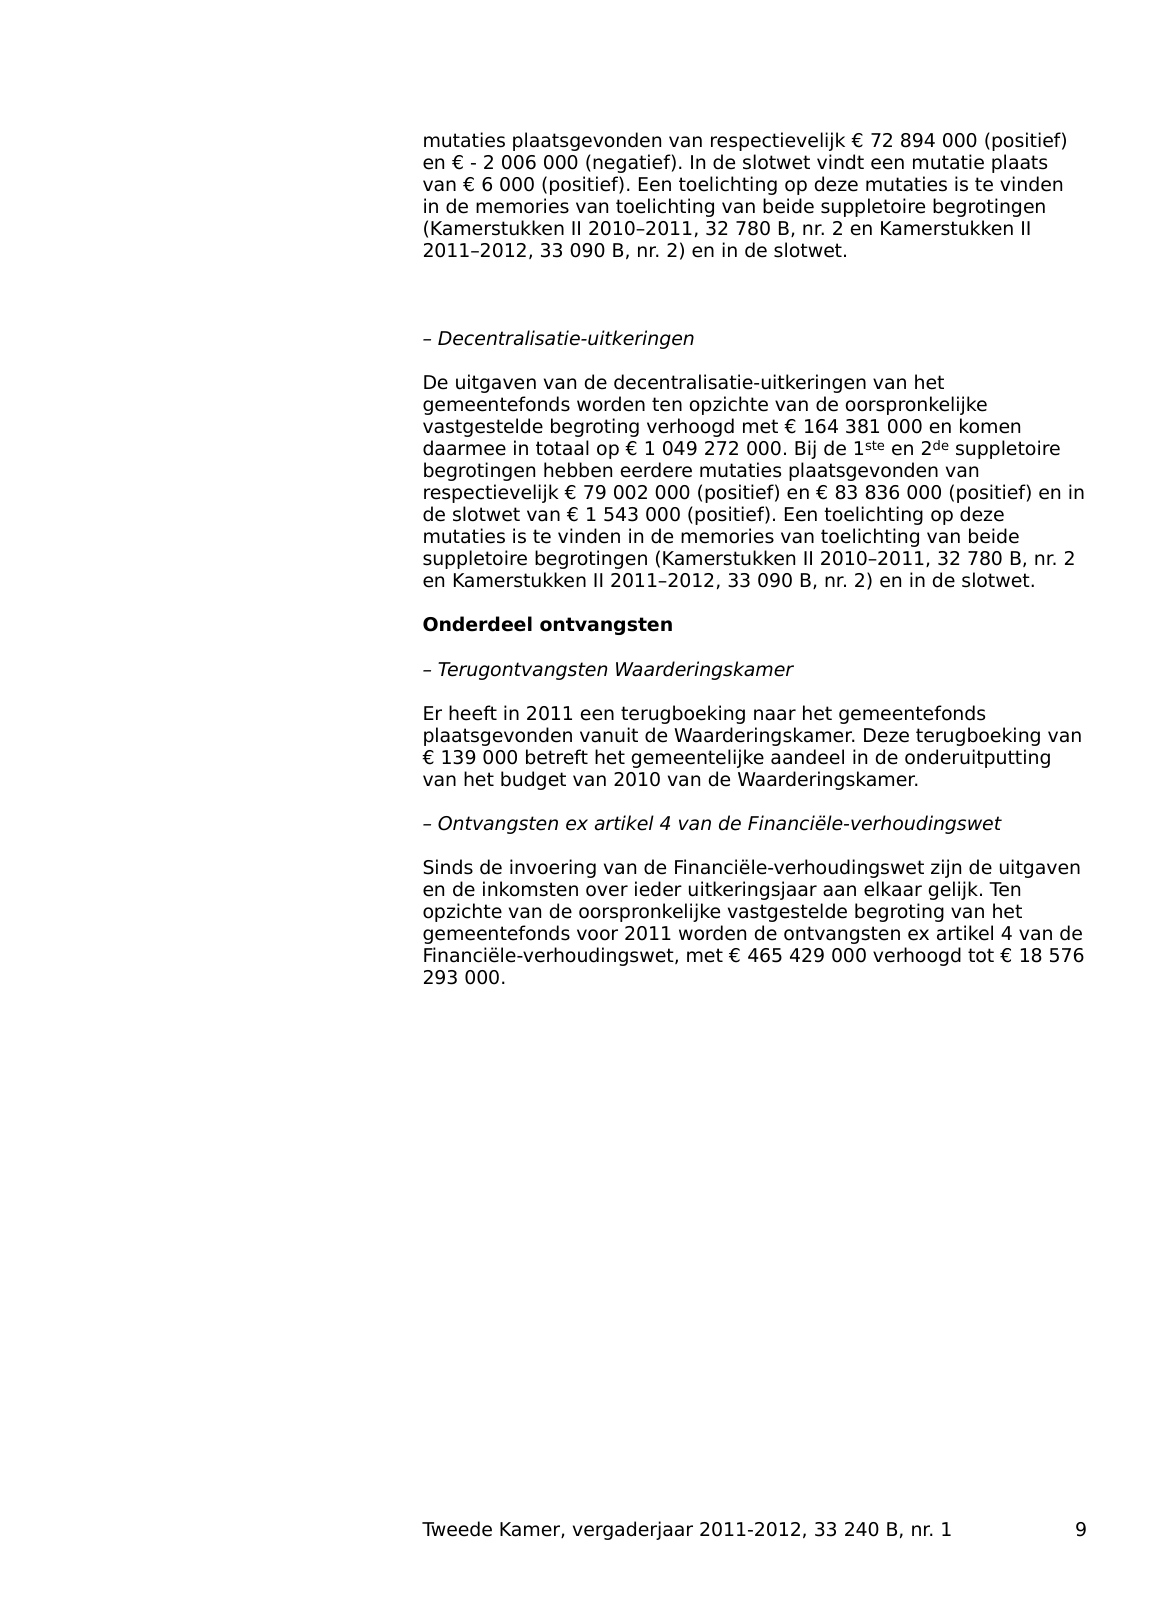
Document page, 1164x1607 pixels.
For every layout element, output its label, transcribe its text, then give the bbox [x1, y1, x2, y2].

subtitle – Ontvangsten ex artikel 4 van de Financiële-verhoudingswet [422, 813, 1087, 835]
subtitle – Terugontvangsten Waarderingskamer [422, 658, 1087, 680]
text Er heeft in 2011 een terugboeking naar het gemeentefonds plaatsgevonden vanuit de Waarderingskamer. Deze terugboeking van € 139 000 betreft het gemeentelijke aandeel in de onderuitputting van het budget van 2010 van de Waarderingskamer. [422, 703, 1087, 791]
subtitle Onderdeel ontvangsten [422, 614, 1087, 636]
text Sinds de invoering van de Financiële-verhoudingswet zijn de uitgaven en de inkomsten over ieder uitkeringsjaar aan elkaar gelijk. Ten opzichte van de oorspronkelijke vastgestelde begroting van het gemeentefonds voor 2011 worden de ontvangsten ex artikel 4 van de Financiële-verhoudingswet, met € 465 429 000 verhoogd tot € 18 576 293 000. [422, 857, 1087, 989]
subtitle – Decentralisatie-uitkeringen [422, 328, 1087, 350]
text mutaties plaatsgevonden van respectievelijk € 72 894 000 (positief) en € - 2 006 000 (negatief). In de slotwet vindt een mutatie plaats van € 6 000 (positief). Een toelichting op deze mutaties is te vinden in de memories van toelichting van beide suppletoire begrotingen (Kamerstukken II 2010–2011, 32 780 B, nr. 2 en Kamerstukken II 2011–2012, 33 090 B, nr. 2) en in de slotwet. [422, 130, 1087, 262]
text De uitgaven van de decentralisatie-uitkeringen van het gemeentefonds worden ten opzichte van de oorspronkelijke vastgestelde begroting verhoogd met € 164 381 000 en komen daarmee in totaal op € 1 049 272 000. Bij de 1ste en 2de suppletoire begrotingen hebben eerdere mutaties plaatsgevonden van respectievelijk € 79 002 000 (positief) en € 83 836 000 (positief) en in de slotwet van € 1 543 000 (positief). Een toelichting op deze mutaties is te vinden in de memories van toelichting van beide suppletoire begrotingen (Kamerstukken II 2010–2011, 32 780 B, nr. 2 en Kamerstukken II 2011–2012, 33 090 B, nr. 2) en in de slotwet. [422, 372, 1087, 592]
